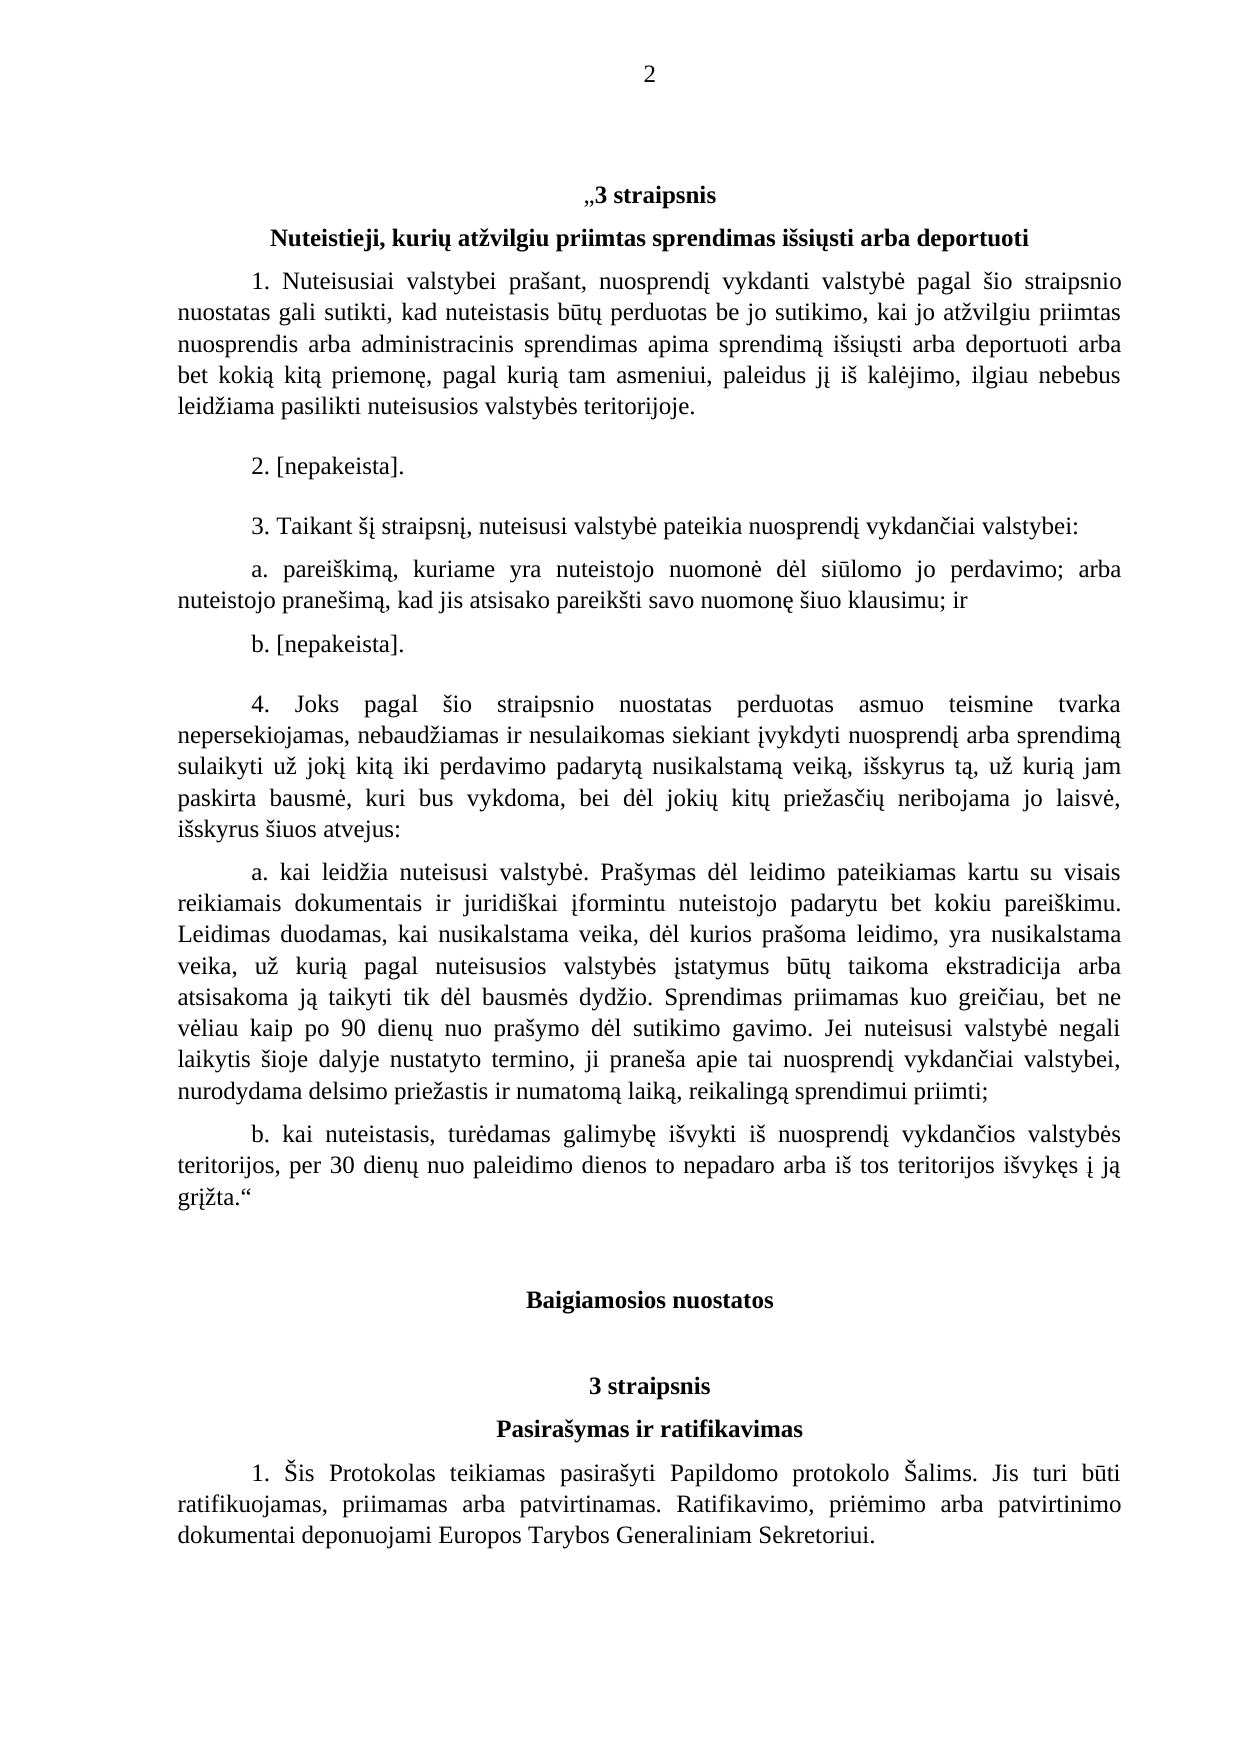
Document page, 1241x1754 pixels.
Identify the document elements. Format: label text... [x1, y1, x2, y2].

text 3 straipsnis [177, 1369, 1122, 1400]
text Baigiamosios nuostatos [177, 1282, 1122, 1313]
text Pasirašymas ir ratifikavimas [177, 1412, 1122, 1443]
text 4. Joks pagal šio straipsnio nuostatas perduotas asmuo teismine tvarka nepersekiojamas, nebaudžiamas ir nesulaikomas siekiant įvykdyti nuosprendį arba sprendimą sulaikyti už jokį kitą iki perdavimo padarytą nusikalstamą veiką, išskyrus tą, už kurią jam paskirta bausmė, kuri bus vykdoma, bei dėl jokių kitų priežasčių neribojama jo laisvė, išskyrus šiuos atvejus: [177, 686, 1122, 843]
text b. kai nuteistasis, turėdamas galimybę išvykti iš nuosprendį vykdančios valstybės teritorijos, per 30 dienų nuo paleidimo dienos to nepadaro arba iš tos teritorijos išvykęs į ją grįžta.“ [177, 1117, 1122, 1210]
text 1. Šis Protokolas teikiamas pasirašyti Papildomo protokolo Šalims. Jis turi būti ratifikuojamas, priimamas arba patvirtinamas. Ratifikavimo, priėmimo arba patvirtinimo dokumentai deponuojami Europos Tarybos Generaliniam Sekretoriui. [177, 1455, 1122, 1549]
text „3 straipsnis [177, 177, 1122, 208]
text 1. Nuteisusiai valstybei prašant, nuosprendį vykdanti valstybė pagal šio straipsnio nuostatas gali sutikti, kad nuteistasis būtų perduotas be jo sutikimo, kai jo atžvilgiu priimtas nuosprendis arba administracinis sprendimas apima sprendimą išsiųsti arba deportuoti arba bet kokią kitą priemonę, pagal kurią tam asmeniui, paleidus jį iš kalėjimo, ilgiau nebebus leidžiama pasilikti nuteisusios valstybės teritorijoje. [177, 264, 1122, 420]
text 3. Taikant šį straipsnį, nuteisusi valstybė pateikia nuosprendį vykdančiai valstybei: [177, 509, 1122, 540]
text Nuteistieji, kurių atžvilgiu priimtas sprendimas išsiųsti arba deportuoti [177, 220, 1122, 252]
text a. pareiškimą, kuriame yra nuteistojo nuomonė dėl siūlomo jo perdavimo; arba nuteistojo pranešimą, kad jis atsisako pareikšti savo nuomonę šiuo klausimu; ir [177, 552, 1122, 614]
text b. [nepakeista]. [177, 626, 1122, 658]
text a. kai leidžia nuteisusi valstybė. Prašymas dėl leidimo pateikiamas kartu su visais reikiamais dokumentais ir juridiškai įformintu nuteistojo padarytu bet kokiu pareiškimu. Leidimas duodamas, kai nusikalstama veika, dėl kurios prašoma leidimo, yra nusikalstama veika, už kurią pagal nuteisusios valstybės įstatymus būtų taikoma ekstradicija arba atsisakoma ją taikyti tik dėl bausmės dydžio. Sprendimas priimamas kuo greičiau, bet ne vėliau kaip po 90 dienų nuo prašymo dėl sutikimo gavimo. Jei nuteisusi valstybė negali laikytis šioje dalyje nustatyto termino, ji praneša apie tai nuosprendį vykdančiai valstybei, nurodydama delsimo priežastis ir numatomą laiką, reikalingą sprendimui priimti; [177, 854, 1122, 1104]
text 2. [nepakeista]. [177, 449, 1122, 480]
